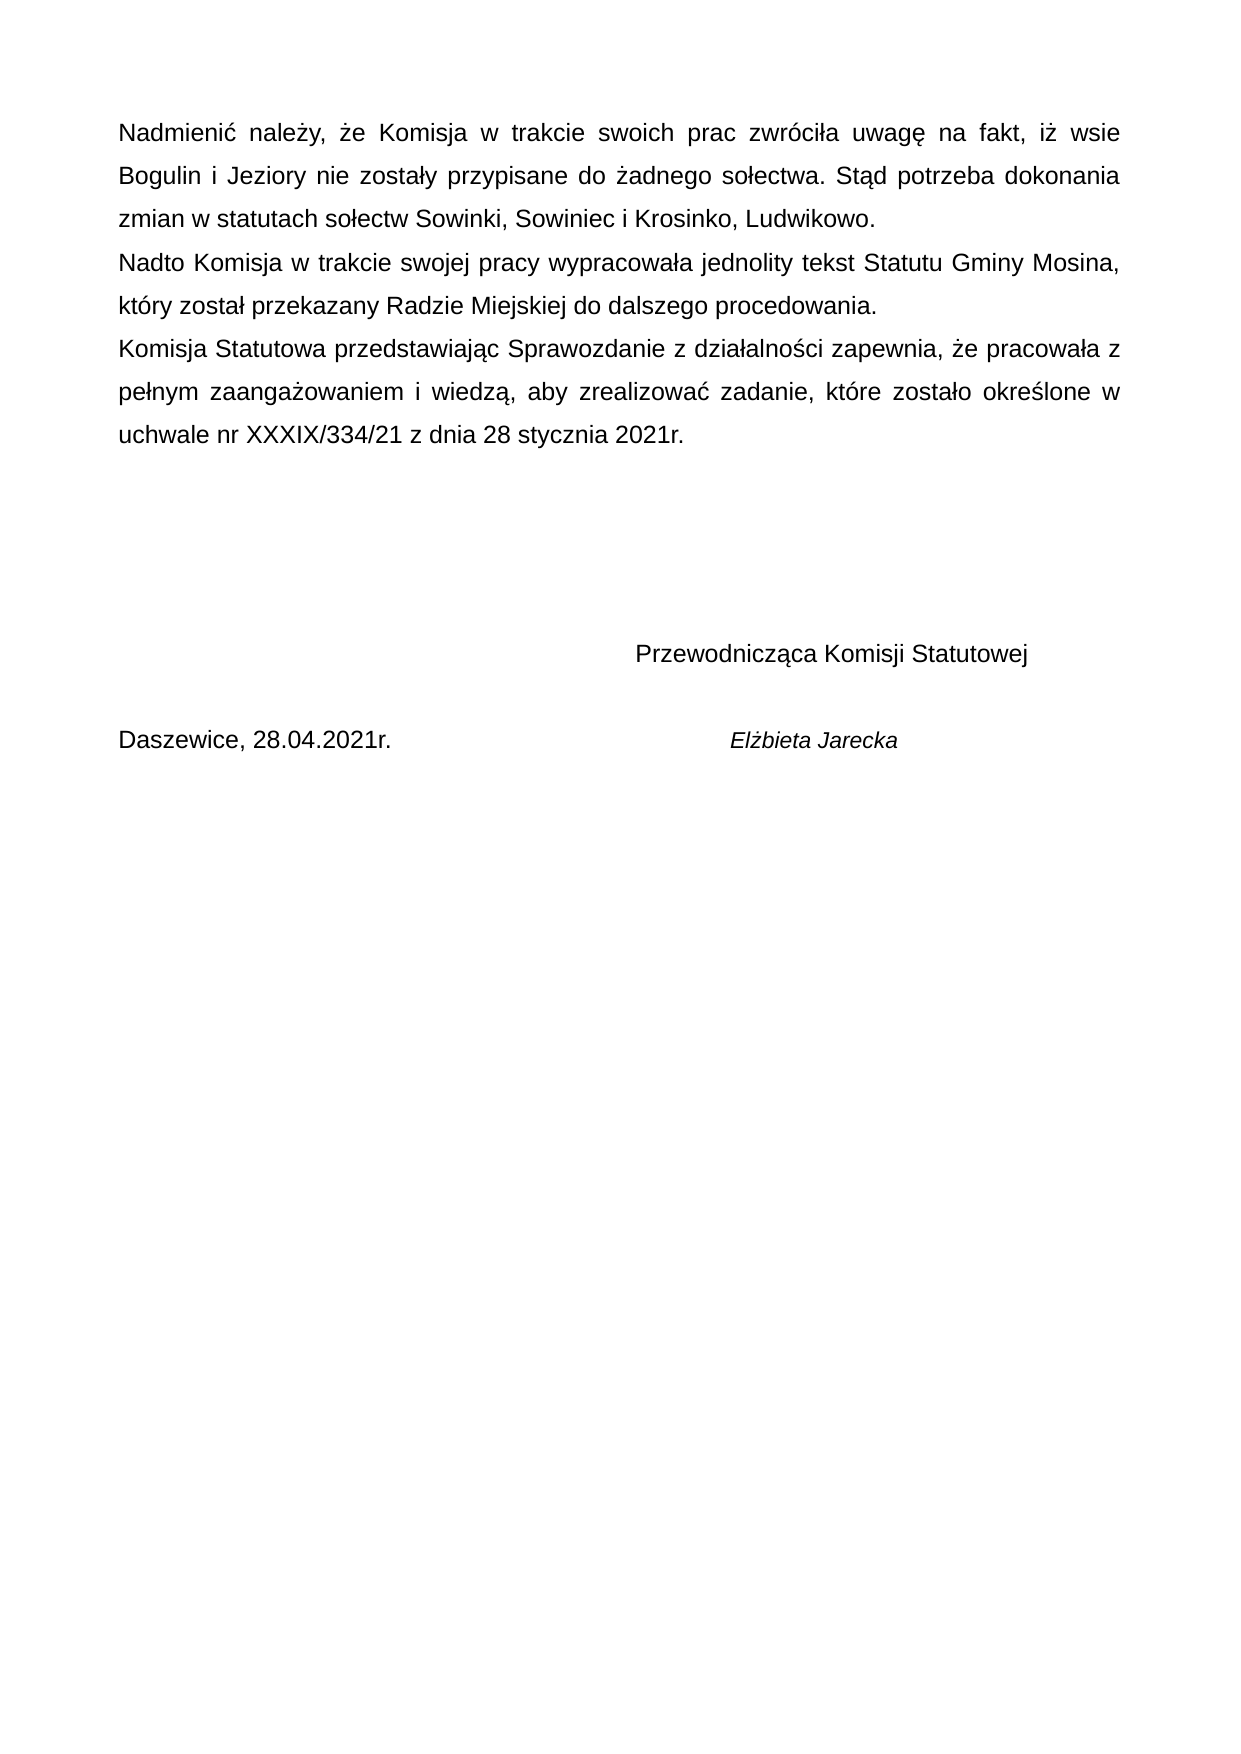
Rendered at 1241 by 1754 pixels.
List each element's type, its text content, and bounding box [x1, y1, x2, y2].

text Nadto Komisja w trakcie swojej pracy wypracowała jednolity tekst Statutu Gminy Mosina, który został przekazany Radzie Miejskiej do dalszego procedowania. [118, 247, 1122, 319]
text Nadmienić należy, że Komisja w trakcie swoich prac zwróciła uwagę na fakt, iż wsie Bogulin i Jeziory nie zostały przypisane do żadnego sołectwa. Stąd potrzeba dokonania zmian w statutach sołectw Sowinki, Sowiniec i Krosinko, Ludwikowo. [118, 118, 1122, 233]
text Przewodnicząca Komisji Statutowej [118, 639, 1122, 668]
text Daszewice, 28.04.2021r. Elżbieta Jarecka [118, 725, 1122, 754]
text Komisja Statutowa przedstawiając Sprawozdanie z działalności zapewnia, że pracowała z pełnym zaangażowaniem i wiedzą, aby zrealizować zadanie, które zostało określone w uchwale nr XXXIX/334/21 z dnia 28 stycznia 2021r. [118, 334, 1122, 449]
